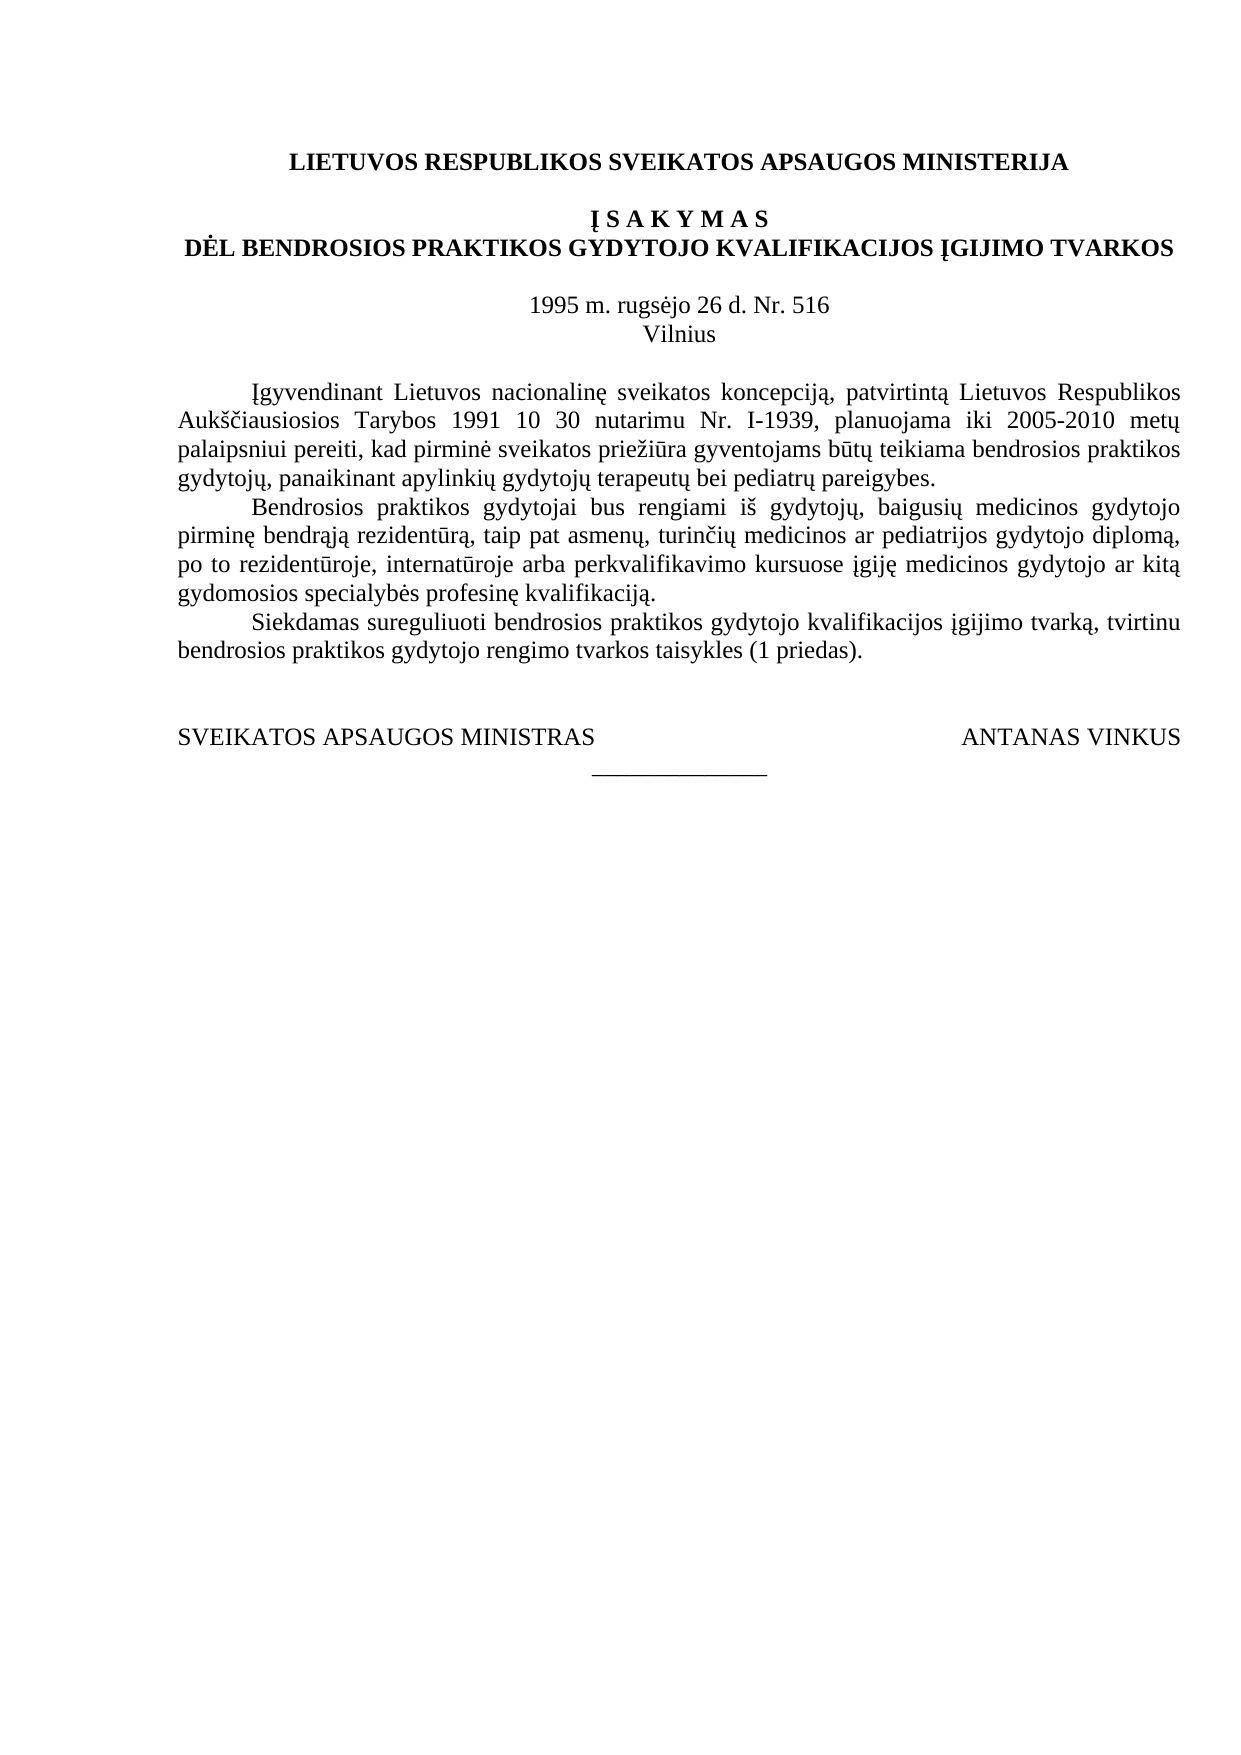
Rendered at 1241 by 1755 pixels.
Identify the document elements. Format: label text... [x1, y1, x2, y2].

text Įgyvendinant Lietuvos nacionalinę sveikatos koncepciją, patvirtintą Lietuvos Respublikos Aukščiausiosios Tarybos 1991 10 30 nutarimu Nr. I-1939, planuojama iki 2005-2010 metų palaipsniui pereiti, kad pirminė sveikatos priežiūra gyventojams būtų teikiama bendrosios praktikos gydytojų, panaikinant apylinkių gydytojų terapeutų bei pediatrų pareigybes. [177, 377, 1181, 492]
text Bendrosios praktikos gydytojai bus rengiami iš gydytojų, baigusių medicinos gydytojo pirminę bendrąją rezidentūrą, taip pat asmenų, turinčių medicinos ar pediatrijos gydytojo diplomą, po to rezidentūroje, internatūroje arba perkvalifikavimo kursuose įgiję medicinos gydytojo ar kitą gydomosios specialybės profesinę kvalifikaciją. [177, 492, 1181, 607]
text LIETUVOS RESPUBLIKOS SVEIKATOS APSAUGOS MINISTERIJA [177, 147, 1181, 176]
text ______________ [177, 751, 1181, 779]
text DĖL BENDROSIOS PRAKTIKOS GYDYTOJO KVALIFIKACIJOS ĮGIJIMO TVARKOS [177, 233, 1181, 262]
text 1995 m. rugsėjo 26 d. Nr. 516 [177, 291, 1181, 319]
text SVEIKATOS APSAUGOS MINISTRAS ANTANAS VINKUS [177, 722, 1181, 751]
text Siekdamas sureguliuoti bendrosios praktikos gydytojo kvalifikacijos įgijimo tvarką, tvirtinu bendrosios praktikos gydytojo rengimo tvarkos taisykles (1 priedas). [177, 607, 1181, 664]
text Vilnius [177, 319, 1181, 348]
text Į S A K Y M A S [177, 204, 1181, 233]
